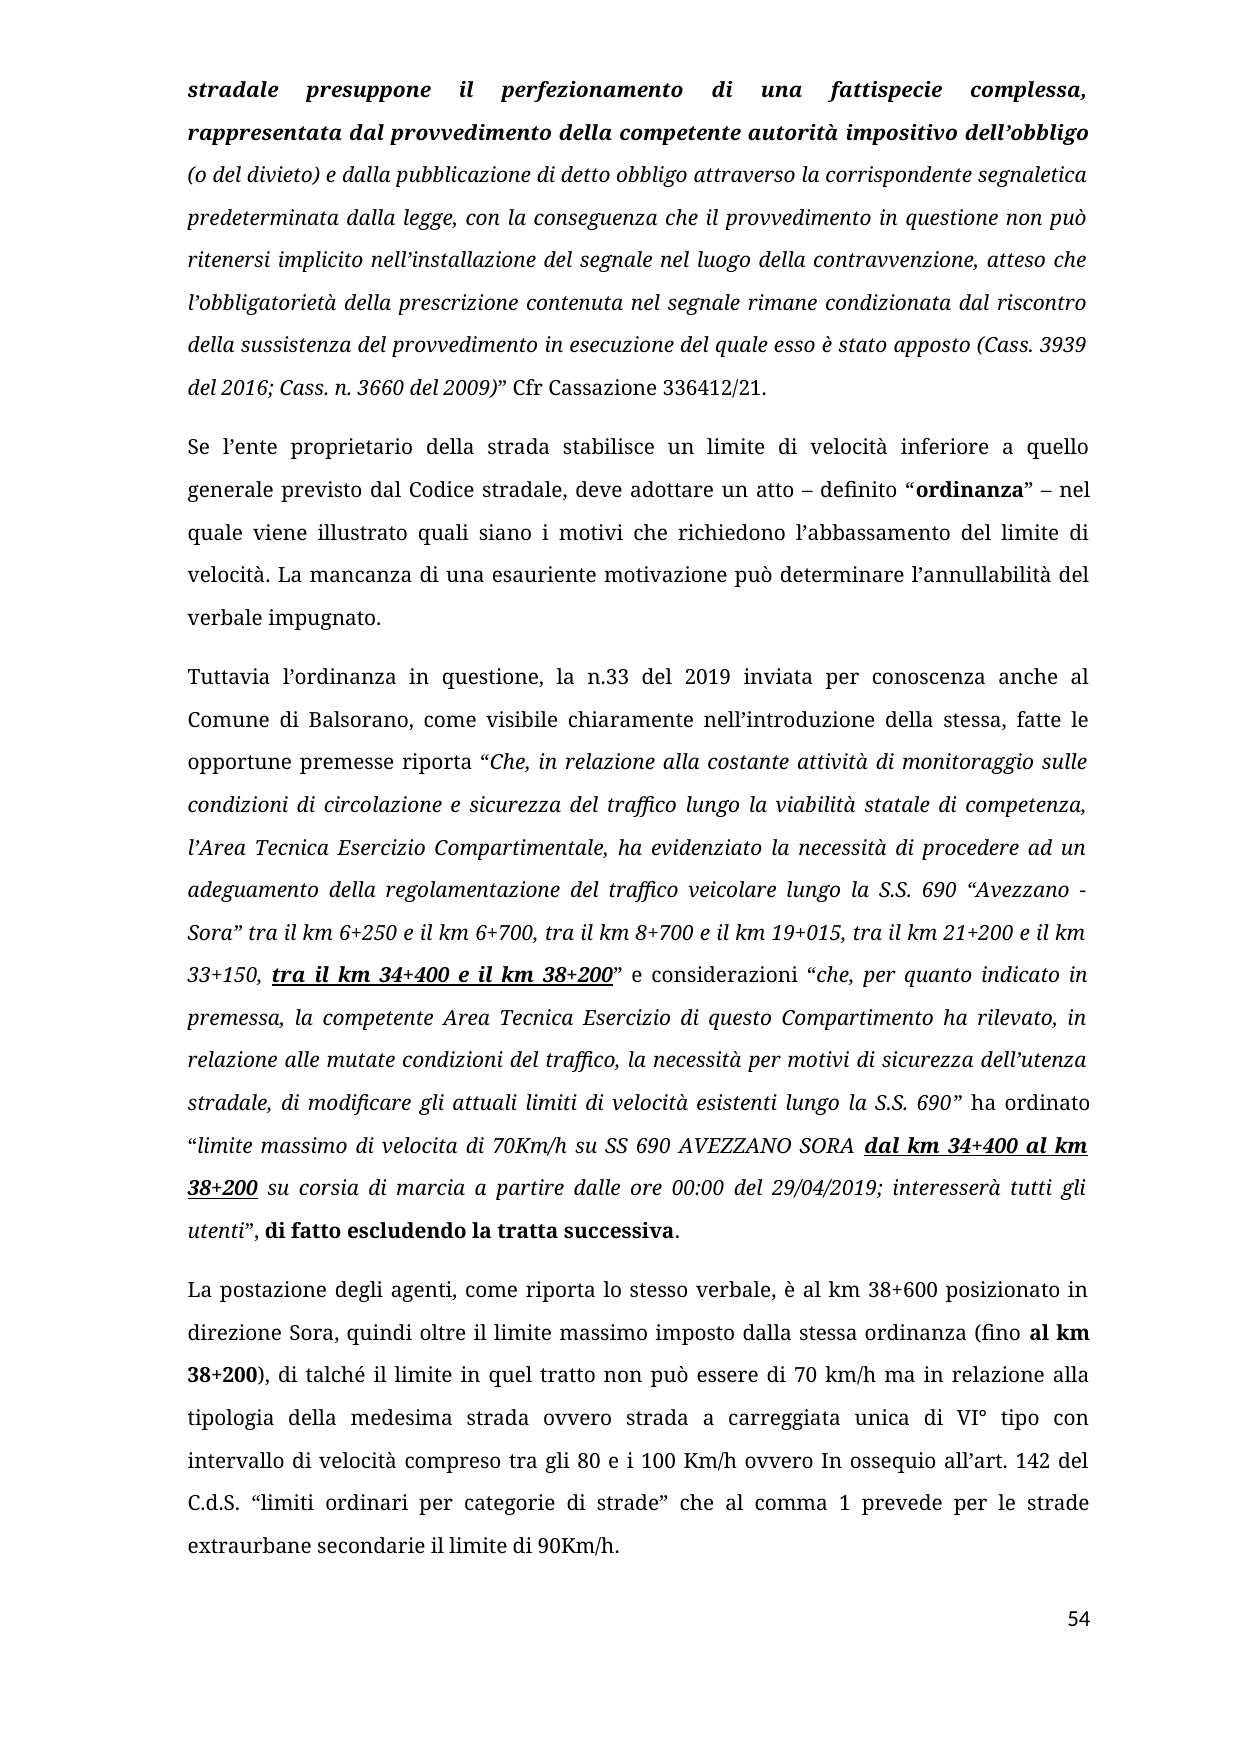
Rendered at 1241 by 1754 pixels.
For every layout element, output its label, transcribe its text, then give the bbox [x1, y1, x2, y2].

text Se l’ente proprietario della strada stabilisce un limite di velocità inferiore a quello generale previsto dal Codice stradale, deve adottare un atto – definito “ordinanza” – nel quale viene illustrato quali siano i motivi che richiedono l’abbassamento del limite di velocità. La mancanza di una esauriente motivazione può determinare l’annullabilità del verbale impugnato. [187, 432, 1090, 631]
text stradale presuppone il perfezionamento di una fattispecie complessa, rappresentata dal provvedimento della competente autorità impositivo dell’obbligo (o del divieto) e dalla pubblicazione di detto obbligo attraverso la corrispondente segnaletica predeterminata dalla legge, con la conseguenza che il provvedimento in questione non può ritenersi implicito nell’installazione del segnale nel luogo della contravvenzione, atteso che l’obbligatorietà della prescrizione contenuta nel segnale rimane condizionata dal riscontro della sussistenza del provvedimento in esecuzione del quale esso è stato apposto (Cass. 3939 del 2016; Cass. n. 3660 del 2009)” Cfr Cassazione 336412/21. [187, 75, 1090, 402]
text La postazione degli agenti, come riporta lo stesso verbale, è al km 38+600 posizionato in direzione Sora, quindi oltre il limite massimo imposto dalla stessa ordinanza (fino al km 38+200), di talché il limite in quel tratto non può essere di 70 km/h ma in relazione alla tipologia della medesima strada ovvero strada a carreggiata unica di VI° tipo con intervallo di velocità compreso tra gli 80 e i 100 Km/h ovvero In ossequio all’art. 142 del C.d.S. “limiti ordinari per categorie di strade” che al comma 1 prevede per le strade extraurbane secondarie il limite di 90Km/h. [187, 1275, 1090, 1559]
text Tuttavia l’ordinanza in questione, la n.33 del 2019 inviata per conoscenza anche al Comune di Balsorano, come visibile chiaramente nell’introduzione della stessa, fatte le opportune premesse riporta “Che, in relazione alla costante attività di monitoraggio sulle condizioni di circolazione e sicurezza del traffico lungo la viabilità statale di competenza, l’Area Tecnica Esercizio Compartimentale, ha evidenziato la necessità di procedere ad un adeguamento della regolamentazione del traffico veicolare lungo la S.S. 690 “Avezzano - Sora” tra il km 6+250 e il km 6+700, tra il km 8+700 e il km 19+015, tra il km 21+200 e il km 33+150, tra il km 34+400 e il km 38+200” e considerazioni “che, per quanto indicato in premessa, la competente Area Tecnica Esercizio di questo Compartimento ha rilevato, in relazione alle mutate condizioni del traffico, la necessità per motivi di sicurezza dell’utenza stradale, di modificare gli attuali limiti di velocità esistenti lungo la S.S. 690” ha ordinato “limite massimo di velocita di 70Km/h su SS 690 AVEZZANO SORA dal km 34+400 al km 38+200 su corsia di marcia a partire dalle ore 00:00 del 29/04/2019; interesserà tutti gli utenti”, di fatto escludendo la tratta successiva. [187, 662, 1090, 1244]
